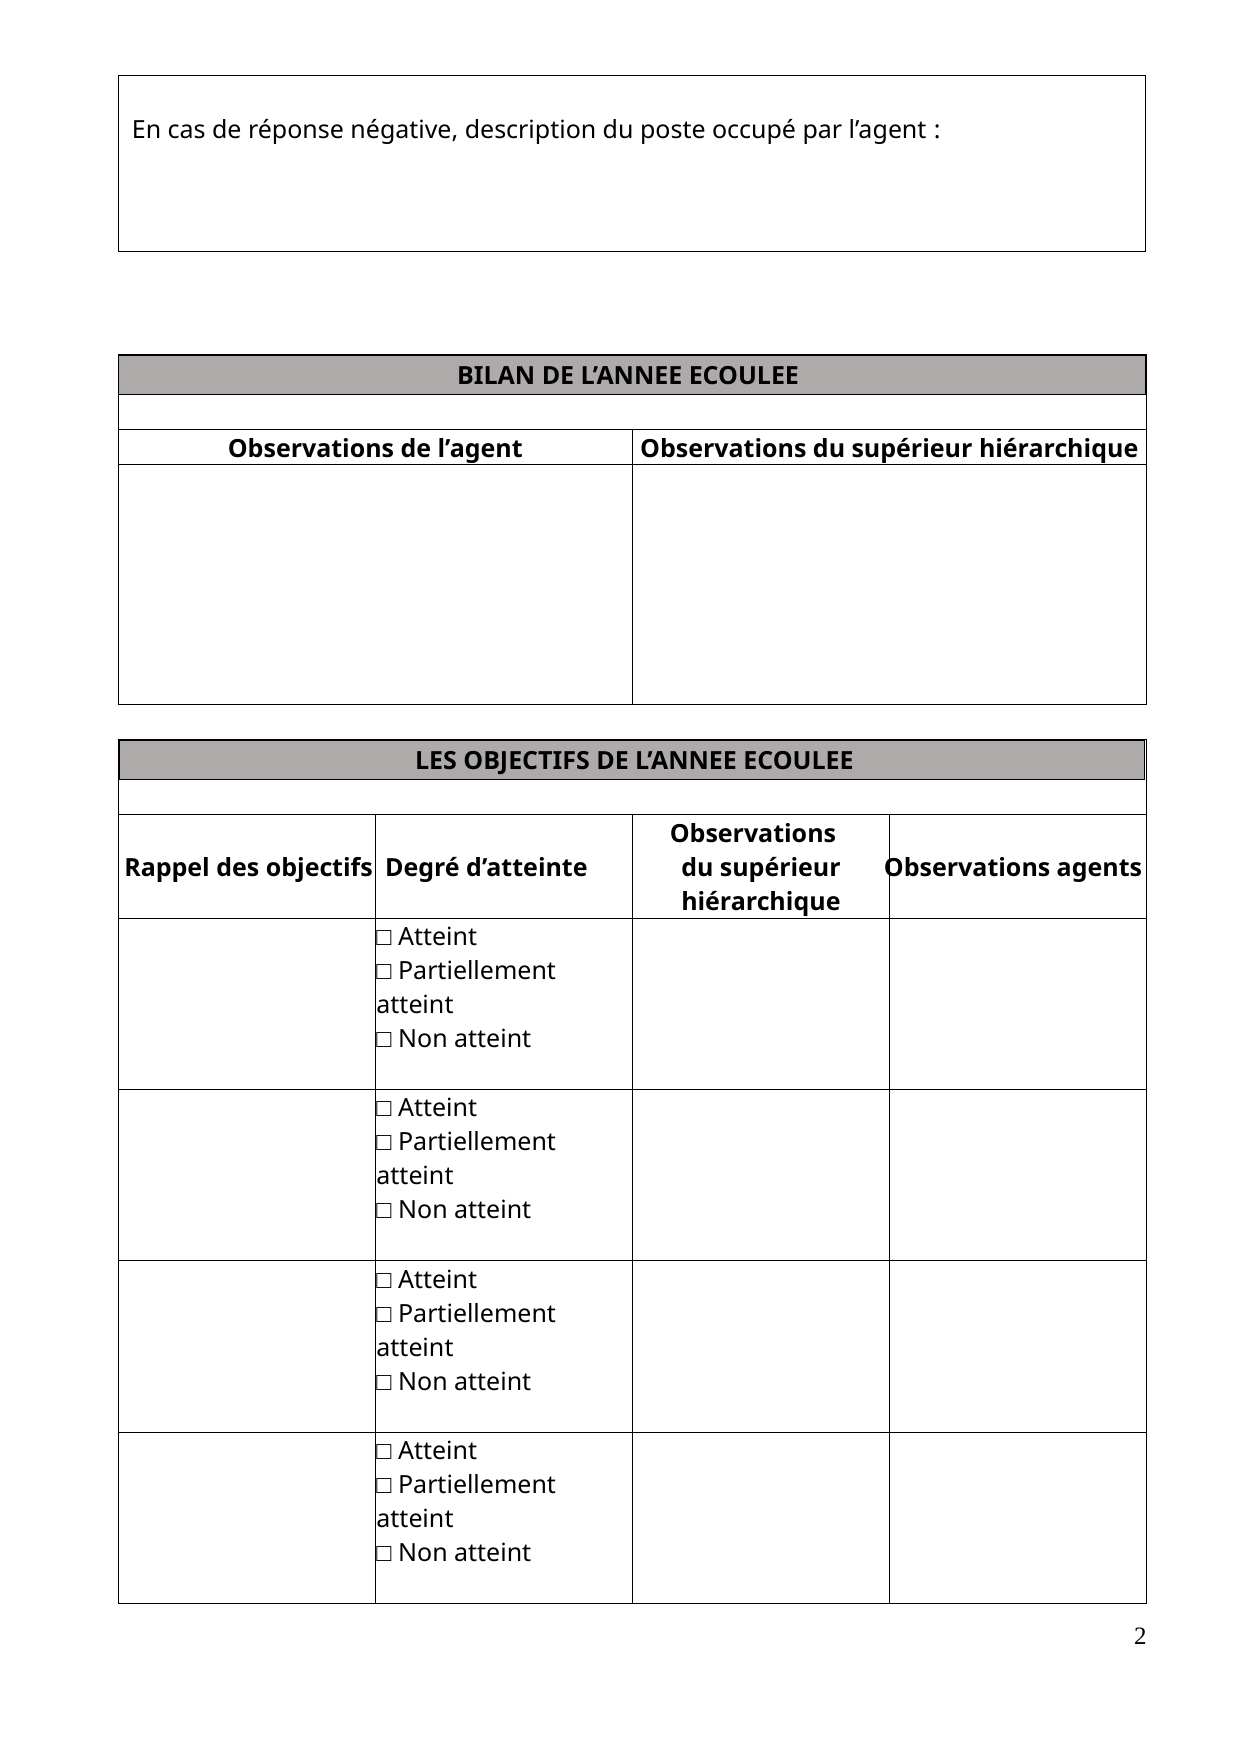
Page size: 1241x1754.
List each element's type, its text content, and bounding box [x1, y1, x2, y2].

table_cell [633, 1261, 889, 1432]
table_cell [890, 919, 1146, 1089]
table_cell [119, 1090, 375, 1260]
table_cell [890, 1433, 1146, 1603]
table_header BILAN DE L’ANNEE ECOULEE [119, 395, 1146, 429]
table_cell [119, 919, 375, 1089]
table_cell □ Atteint □ Partiellement atteint □ Non atteint [376, 1090, 632, 1260]
table_cell □ Atteint □ Partiellement atteint □ Non atteint [376, 1433, 632, 1603]
table_cell [633, 465, 1146, 704]
table_cell [119, 1433, 375, 1603]
table_cell Observations du supérieur hiérarchique [633, 815, 889, 917]
table_cell [890, 1090, 1146, 1260]
table_cell [633, 1090, 889, 1260]
table_cell [119, 1261, 375, 1432]
table_cell □ Atteint □ Partiellement atteint □ Non atteint [376, 1261, 632, 1432]
table_cell Observations de l’agent [119, 430, 632, 464]
table_cell [890, 1261, 1146, 1432]
table_cell □ Atteint □ Partiellement atteint □ Non atteint [376, 919, 632, 1089]
table_cell Observations agents [890, 815, 1146, 917]
text En cas de réponse négative, description du poste occupé par l’agent : [119, 109, 1145, 146]
table_cell Observations du supérieur hiérarchique [633, 430, 1146, 464]
table_cell Degré d’atteinte [376, 815, 632, 917]
table_cell [119, 465, 632, 704]
table_cell [633, 1433, 889, 1603]
table_header LES OBJECTIFS DE L’ANNEE ECOULEE [119, 780, 1146, 814]
table_cell Rappel des objectifs [119, 815, 375, 917]
table_cell [633, 919, 889, 1089]
